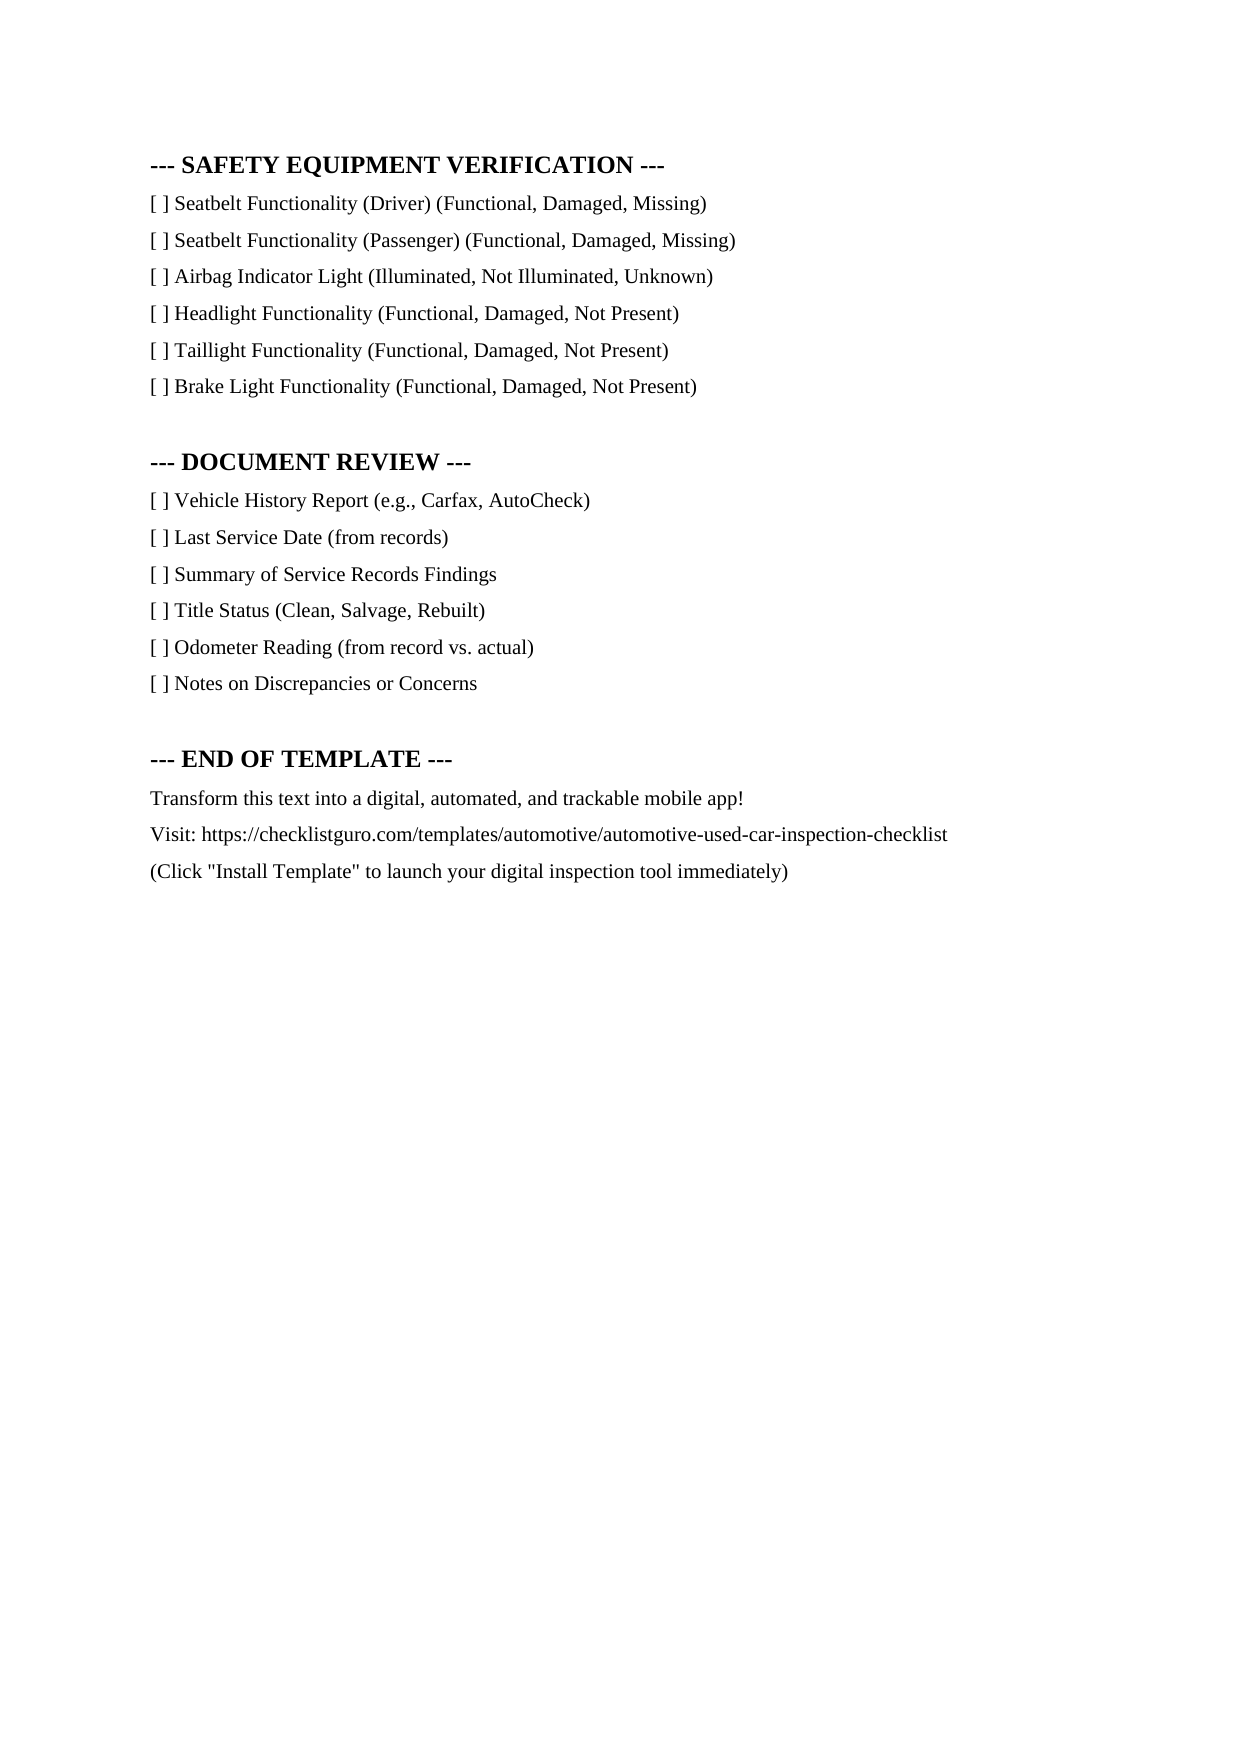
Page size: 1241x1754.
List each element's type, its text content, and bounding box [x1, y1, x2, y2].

text [ ] Airbag Indicator Light (Illuminated, Not Illuminated, Unknown) [150, 264, 1090, 288]
text --- SAFETY EQUIPMENT VERIFICATION --- [150, 150, 1090, 179]
text Transform this text into a digital, automated, and trackable mobile app! [150, 786, 1090, 810]
text [ ] Notes on Discrepancies or Concerns [150, 671, 1090, 695]
text [ ] Last Service Date (from records) [150, 525, 1090, 549]
text [ ] Seatbelt Functionality (Passenger) (Functional, Damaged, Missing) [150, 228, 1090, 252]
text [ ] Summary of Service Records Findings [150, 562, 1090, 586]
text --- END OF TEMPLATE --- [150, 744, 1090, 773]
text --- DOCUMENT REVIEW --- [150, 447, 1090, 476]
text Visit: https://checklistguro.com/templates/automotive/automotive-used-car-inspection-checklist [150, 822, 1090, 846]
text [ ] Seatbelt Functionality (Driver) (Functional, Damaged, Missing) [150, 191, 1090, 215]
text [ ] Title Status (Clean, Salvage, Rebuilt) [150, 598, 1090, 622]
text [ ] Odometer Reading (from record vs. actual) [150, 635, 1090, 659]
text [ ] Vehicle History Report (e.g., Carfax, AutoCheck) [150, 488, 1090, 512]
text [ ] Brake Light Functionality (Functional, Damaged, Not Present) [150, 374, 1090, 398]
text [ ] Headlight Functionality (Functional, Damaged, Not Present) [150, 301, 1090, 325]
text [ ] Taillight Functionality (Functional, Damaged, Not Present) [150, 337, 1090, 362]
text (Click "Install Template" to launch your digital inspection tool immediately) [150, 859, 1090, 883]
